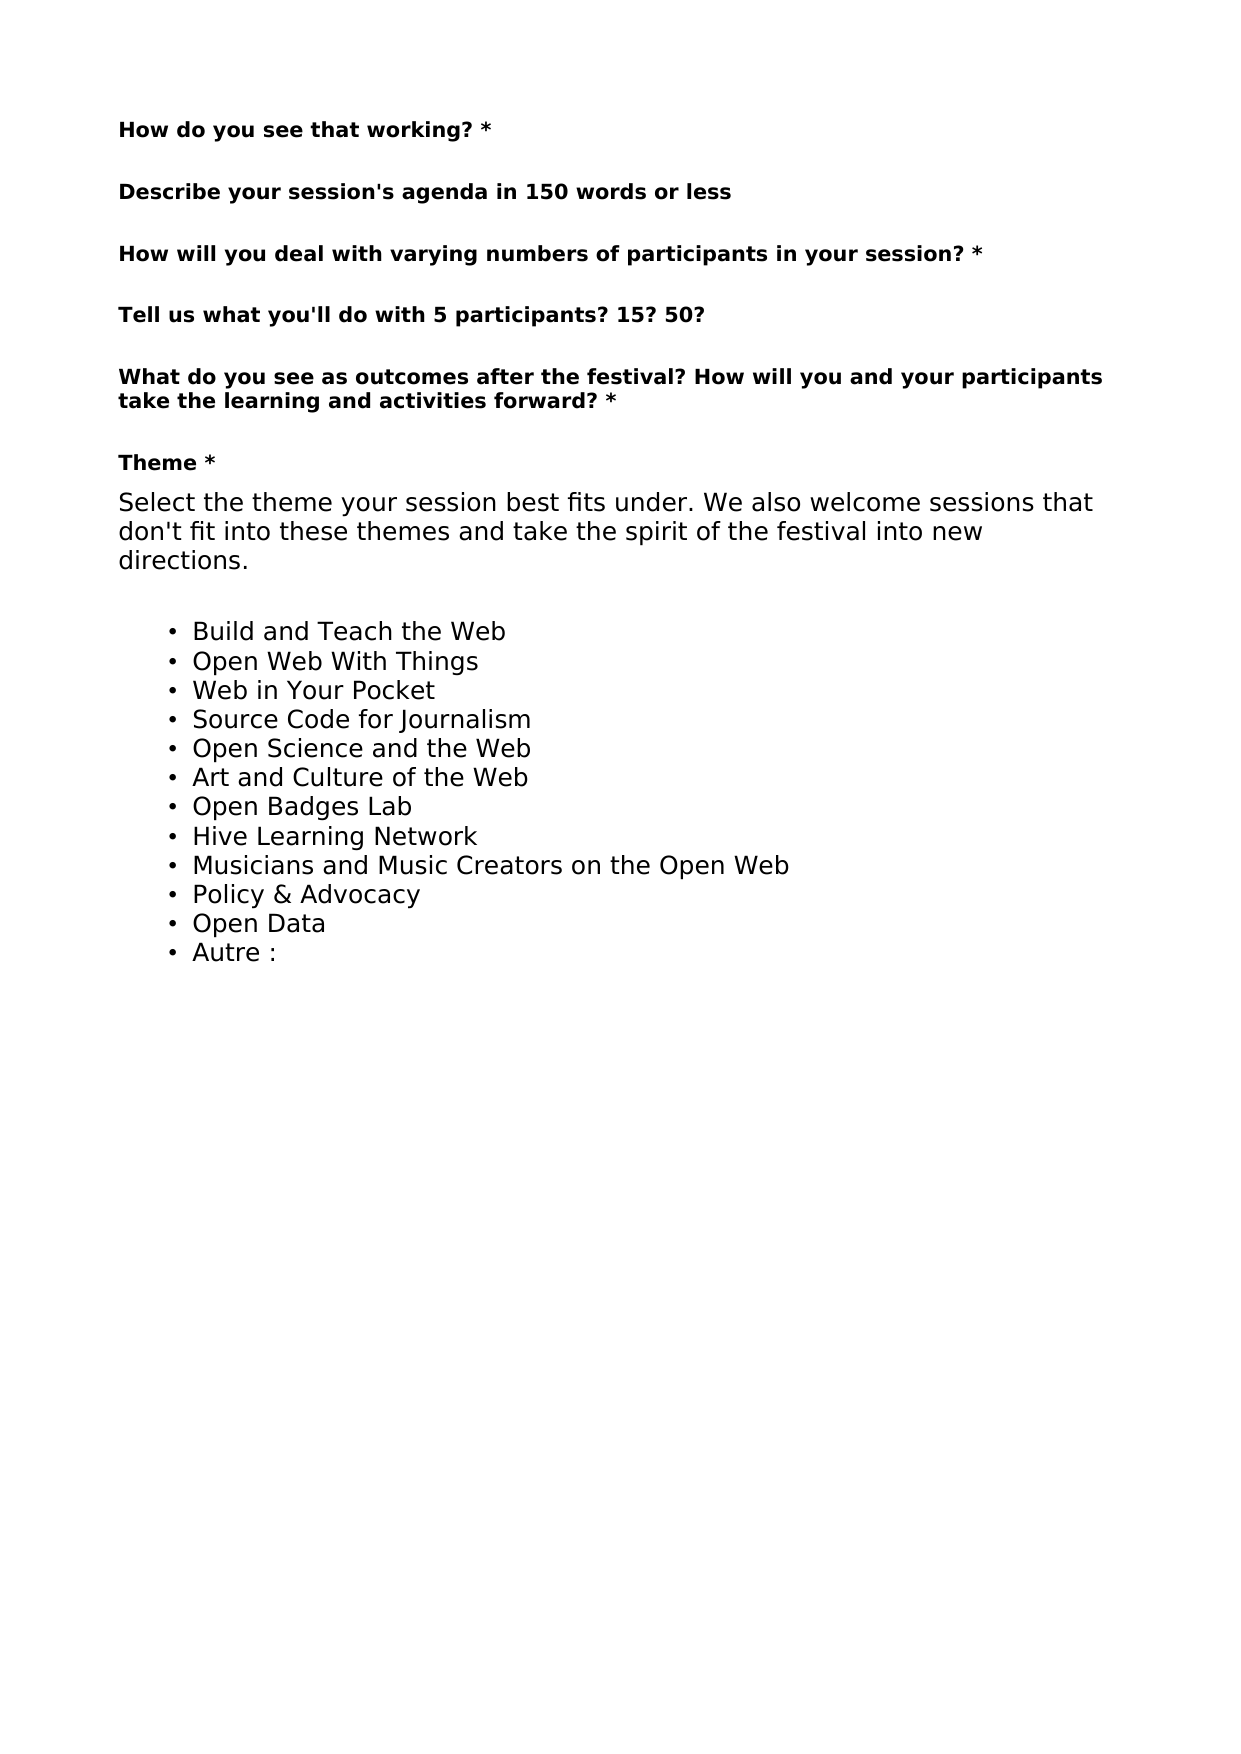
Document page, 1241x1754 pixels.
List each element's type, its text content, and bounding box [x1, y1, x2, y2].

list Open Badges Lab [177, 792, 1122, 822]
subtitle Tell us what you'll do with 5 participants? 15? 50? [118, 303, 1122, 328]
subtitle Theme * [118, 451, 1122, 476]
subtitle How do you see that working? * [118, 118, 1122, 142]
text Select the theme your session best fits under. We also welcome sessions that don't fit into these themes and take the spirit of the festival into new directions. [118, 488, 1122, 576]
subtitle How will you deal with varying numbers of participants in your session? * [118, 242, 1122, 266]
list Open Science and the Web [177, 734, 1122, 763]
list Source Code for Journalism [177, 705, 1122, 734]
list Hive Learning Network [177, 822, 1122, 851]
list Web in Your Pocket [177, 676, 1122, 705]
list Musicians and Music Creators on the Open Web [177, 851, 1122, 880]
list Build and Teach the Web [177, 617, 1122, 647]
subtitle What do you see as outcomes after the festival? How will you and your participants take the learning and activities forward? * [118, 365, 1122, 414]
list Autre : [177, 938, 1122, 967]
list Open Data [177, 909, 1122, 938]
list Art and Culture of the Web [177, 763, 1122, 792]
list Policy & Advocacy [177, 880, 1122, 909]
list Open Web With Things [177, 647, 1122, 676]
subtitle Describe your session's agenda in 150 words or less [118, 180, 1122, 204]
